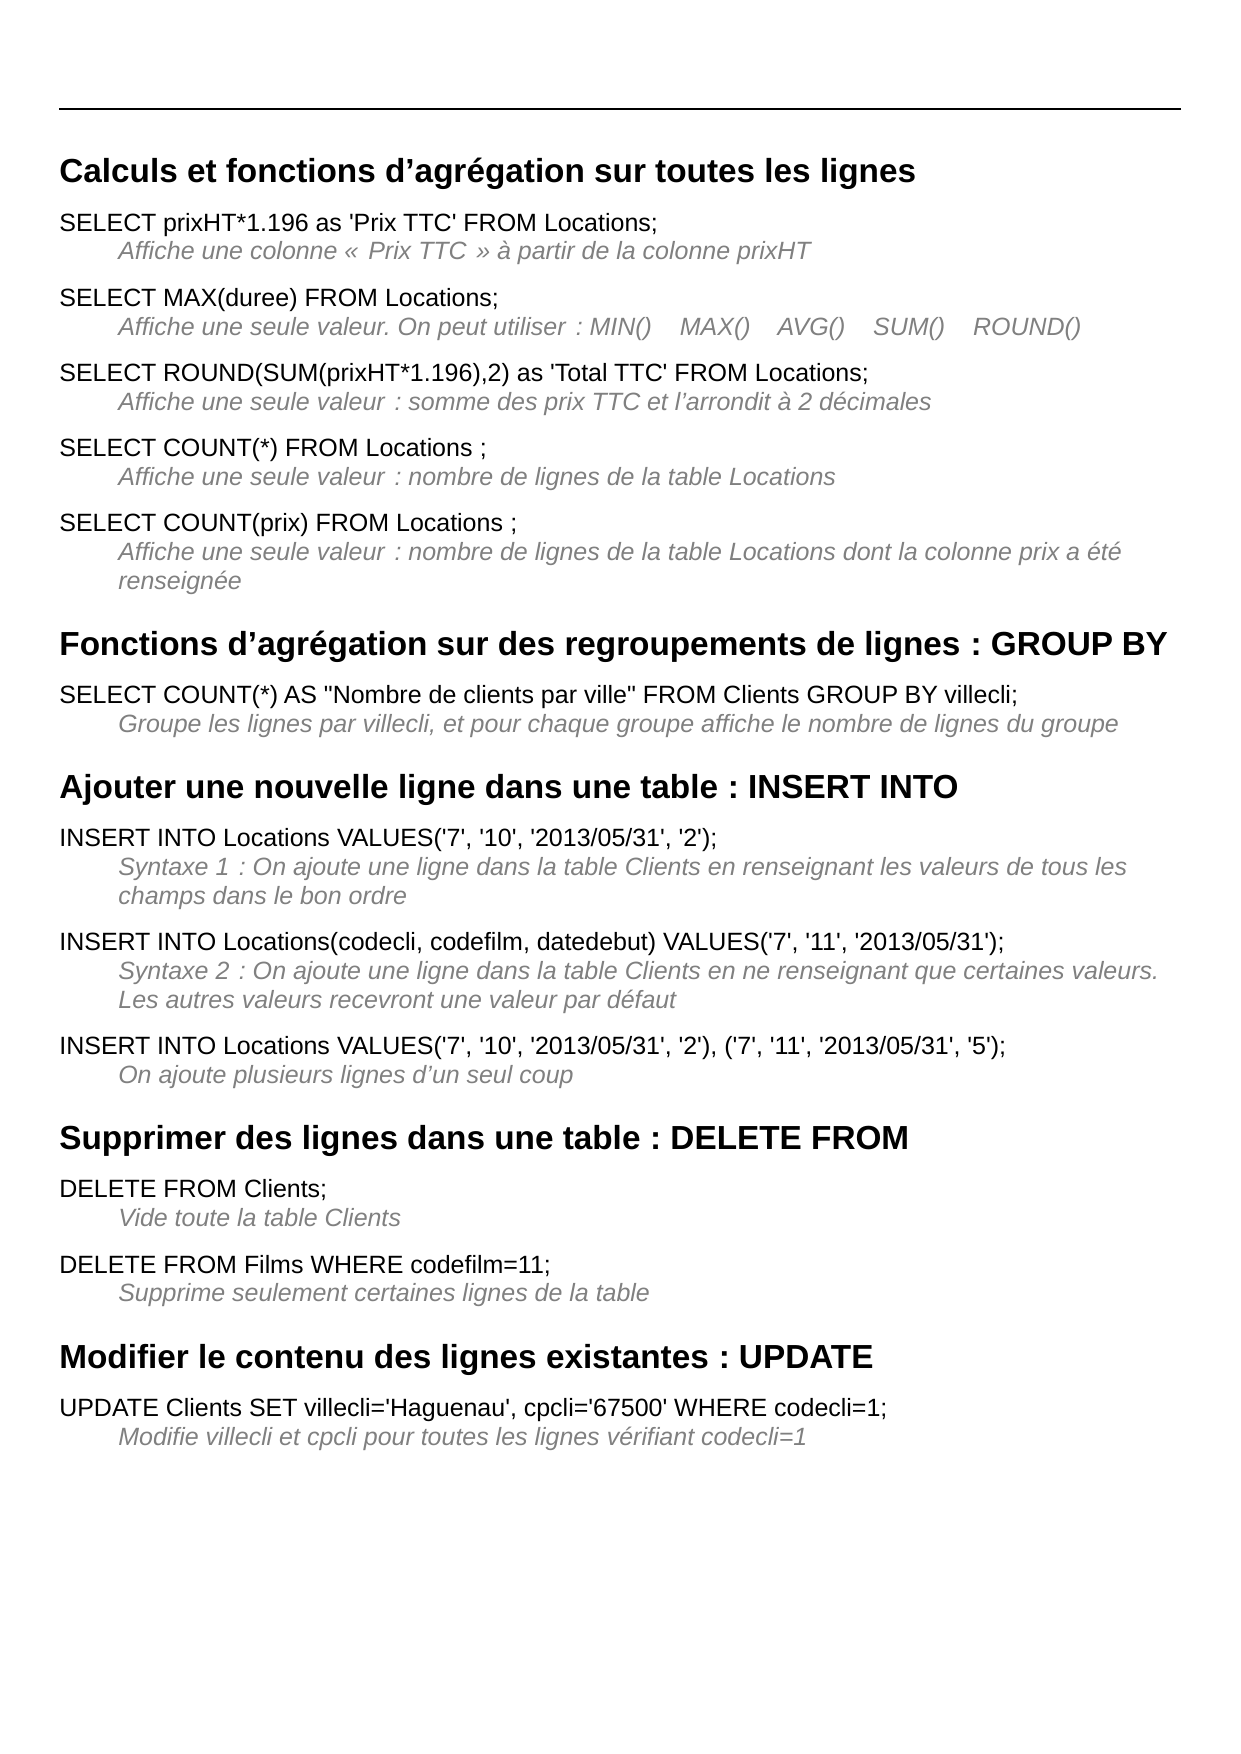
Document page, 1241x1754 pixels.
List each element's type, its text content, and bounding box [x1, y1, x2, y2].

text UPDATE Clients SET villecli='Haguenau', cpcli='67500' WHERE codecli=1; Modifie villecli et cpcli pour toutes les lignes vérifiant codecli=1 [59, 1393, 1181, 1450]
subtitle Modifier le contenu des lignes existantes : UPDATE [59, 1337, 1181, 1375]
subtitle Calculs et fonctions d’agrégation sur toutes les lignes [59, 151, 1181, 190]
text SELECT MAX(duree) FROM Locations; Affiche une seule valeur. On peut utiliser : MIN() MAX() AVG() SUM() ROUND() [59, 283, 1181, 340]
text SELECT COUNT(prix) FROM Locations ; Affiche une seule valeur : nombre de lignes de la table Locations dont la colonne prix a été renseignée [59, 508, 1181, 595]
text SELECT COUNT(*) AS "Nombre de clients par ville" FROM Clients GROUP BY villecli; Groupe les lignes par villecli, et pour chaque groupe affiche le nombre de lignes du groupe [59, 680, 1181, 738]
subtitle Ajouter une nouvelle ligne dans une table : INSERT INTO [59, 767, 1181, 806]
subtitle Fonctions d’agrégation sur des regroupements de lignes : GROUP BY [59, 624, 1181, 663]
text INSERT INTO Locations VALUES('7', '10', '2013/05/31', '2'), ('7', '11', '2013/05/31', '5'); On ajoute plusieurs lignes d’un seul coup [59, 1031, 1181, 1089]
text INSERT INTO Locations VALUES('7', '10', '2013/05/31', '2'); Syntaxe 1 : On ajoute une ligne dans la table Clients en renseignant les valeurs de tous les champs dans le bon ordre [59, 823, 1181, 910]
subtitle Supprimer des lignes dans une table : DELETE FROM [59, 1118, 1181, 1157]
text SELECT ROUND(SUM(prixHT*1.196),2) as 'Total TTC' FROM Locations; Affiche une seule valeur : somme des prix TTC et l’arrondit à 2 décimales [59, 358, 1181, 416]
text SELECT COUNT(*) FROM Locations ; Affiche une seule valeur : nombre de lignes de la table Locations [59, 433, 1181, 491]
text DELETE FROM Films WHERE codefilm=11; Supprime seulement certaines lignes de la table [59, 1250, 1181, 1307]
text SELECT prixHT*1.196 as 'Prix TTC' FROM Locations; Affiche une colonne « Prix TTC » à partir de la colonne prixHT [59, 208, 1181, 265]
text DELETE FROM Clients; Vide toute la table Clients [59, 1174, 1181, 1232]
text INSERT INTO Locations(codecli, codefilm, datedebut) VALUES('7', '11', '2013/05/31'); Syntaxe 2 : On ajoute une ligne dans la table Clients en ne renseignant que certaines valeurs. Les autres valeurs recevront une valeur par défaut [59, 927, 1181, 1014]
